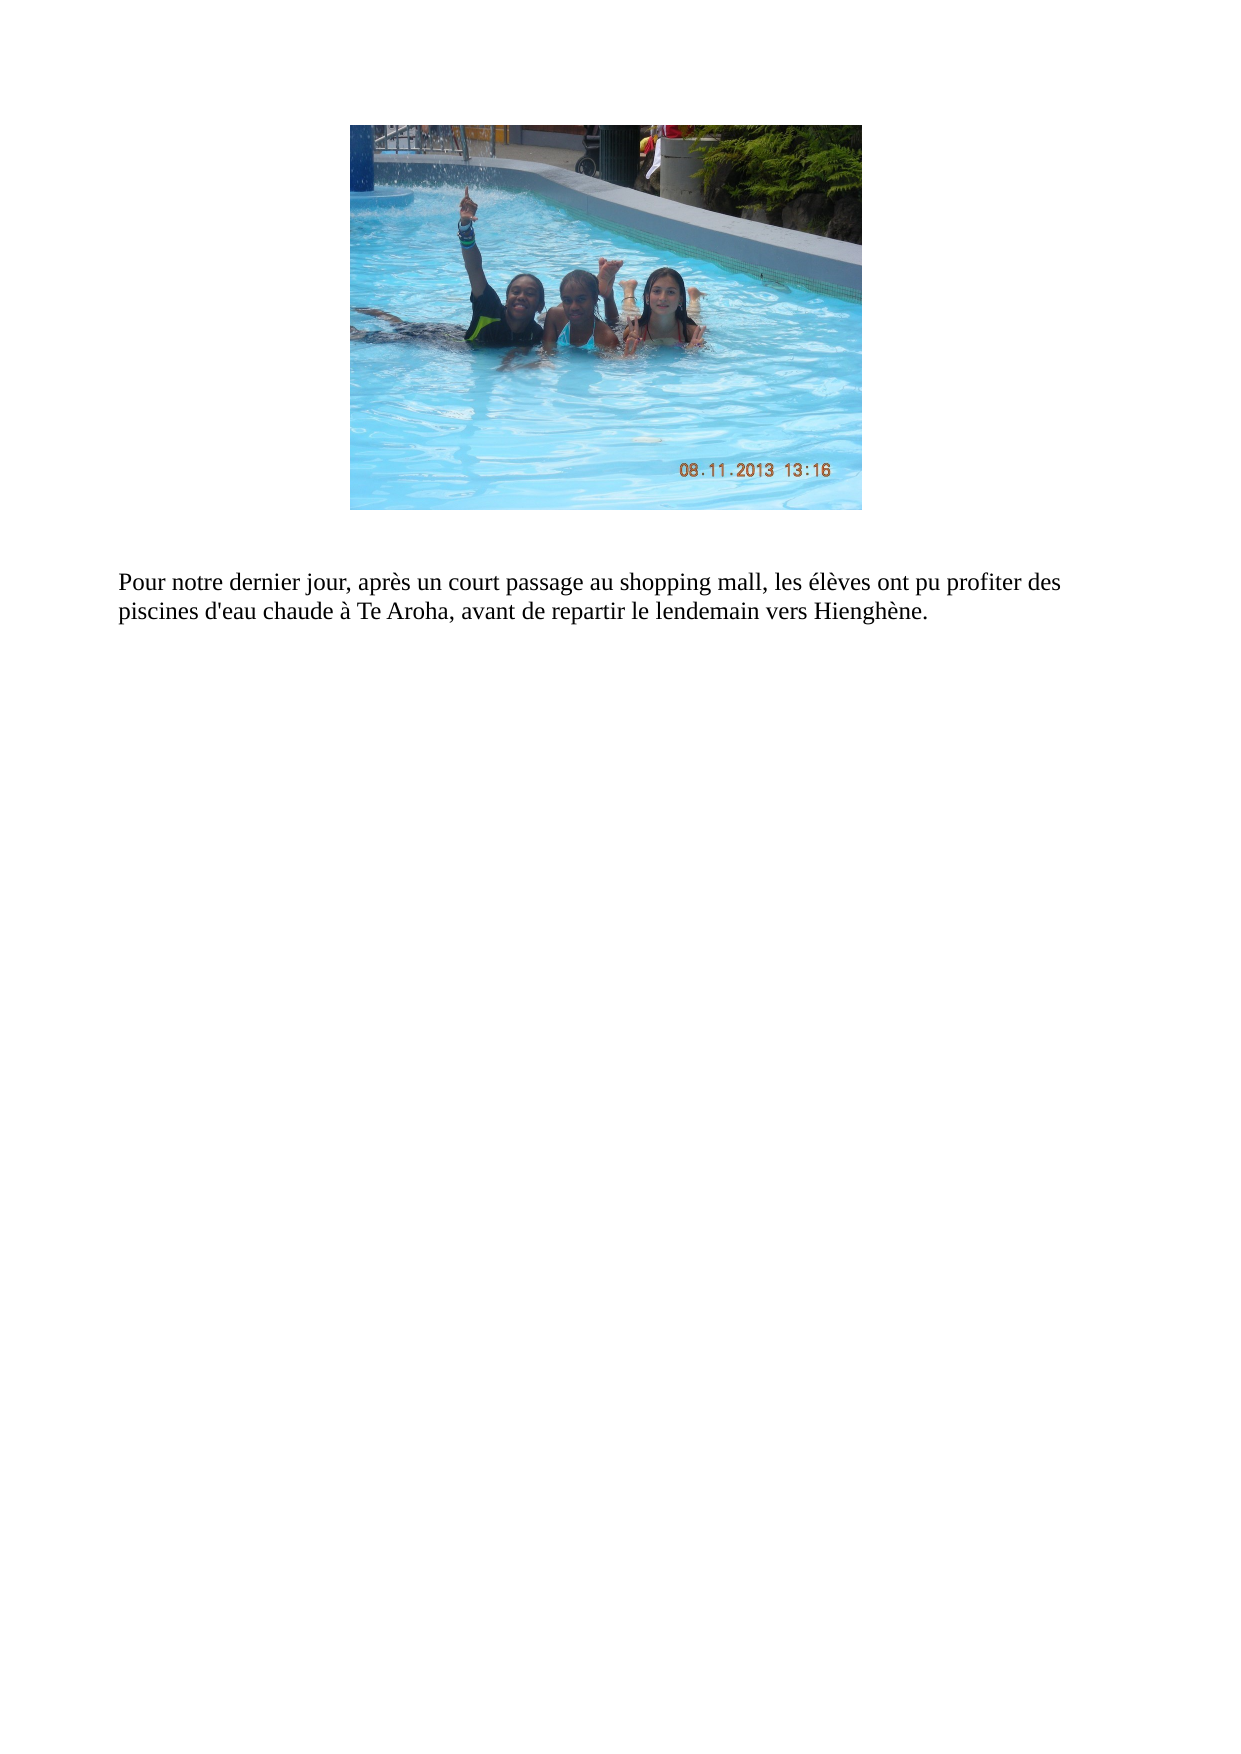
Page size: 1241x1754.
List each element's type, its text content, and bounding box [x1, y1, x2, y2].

text Pour notre dernier jour, après un court passage au shopping mall, les élèves ont pu profiter des piscines d'eau chaude à Te Aroha, avant de repartir le lendemain vers Hienghène. [118, 567, 1122, 625]
picture [350, 125, 862, 510]
